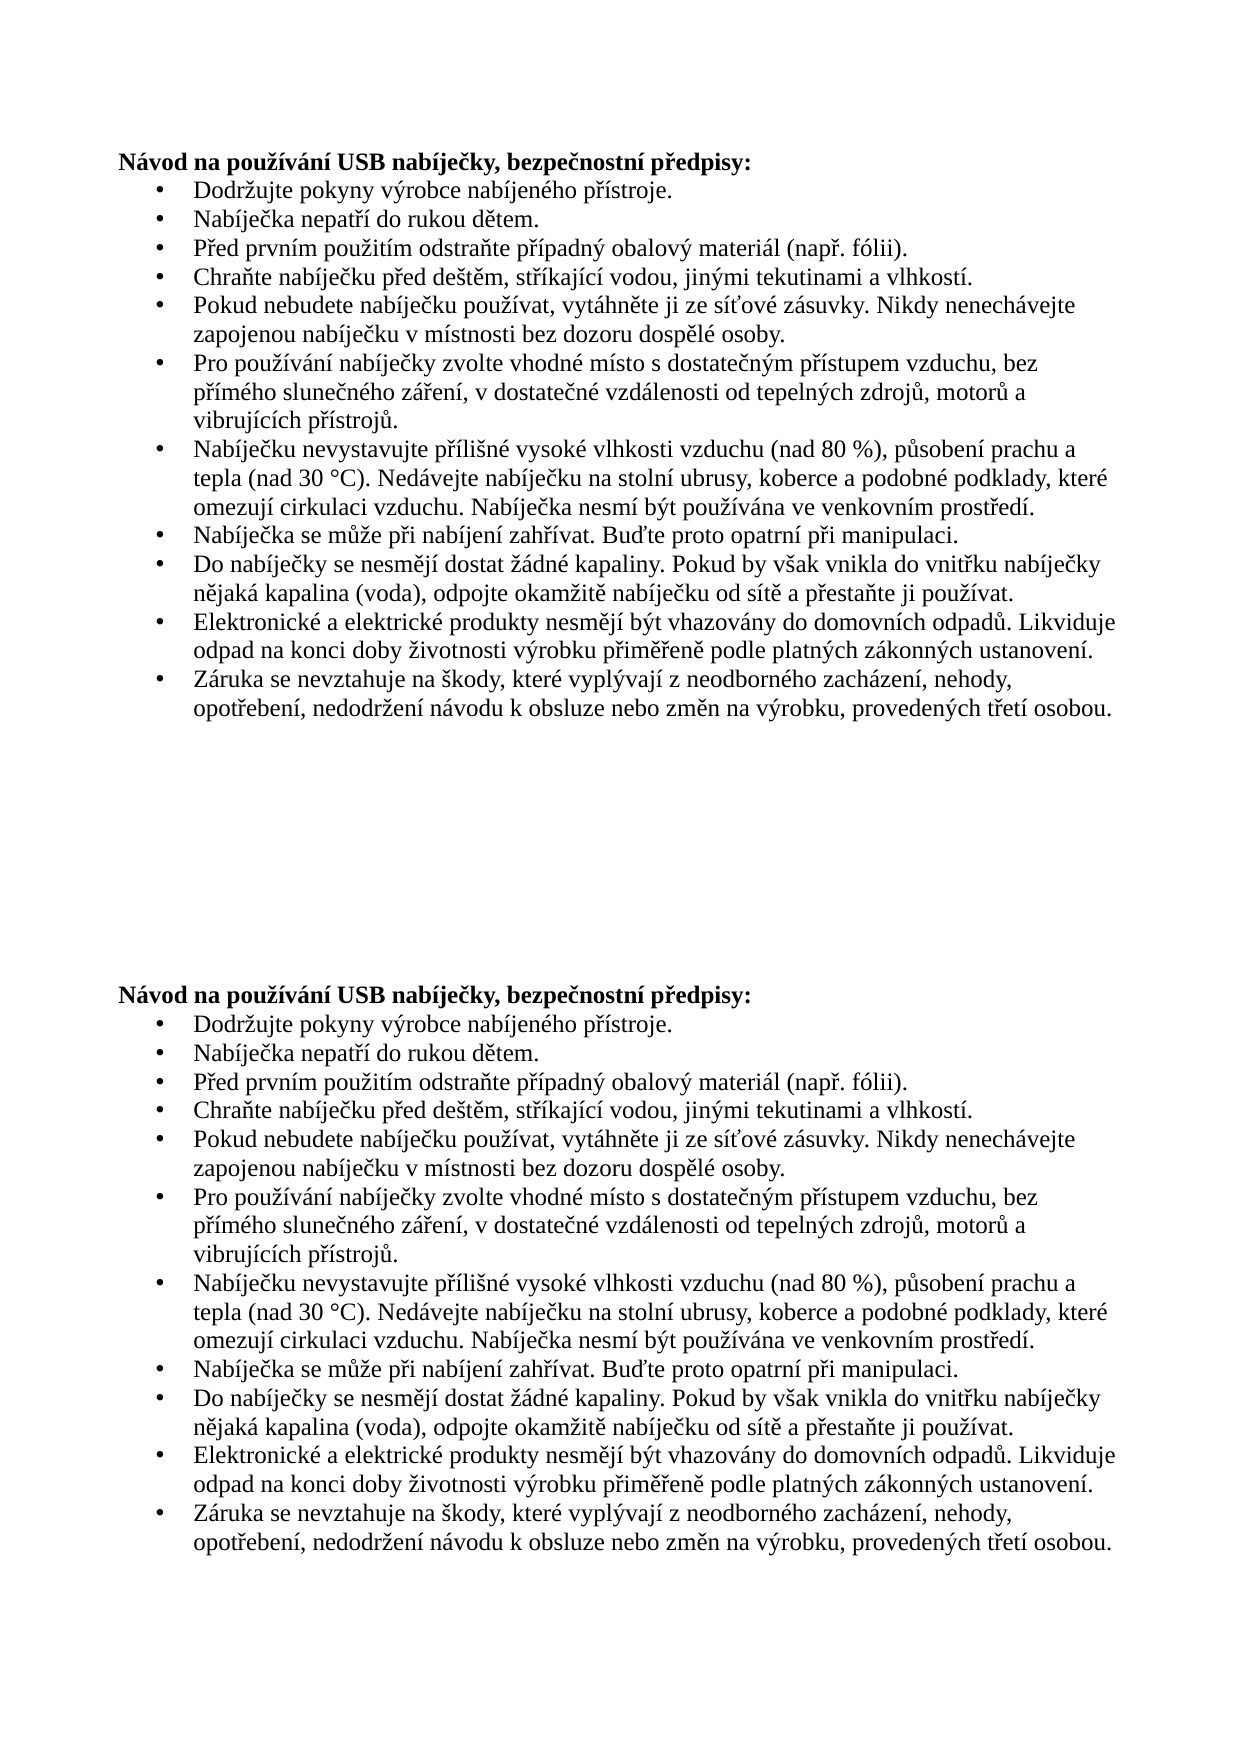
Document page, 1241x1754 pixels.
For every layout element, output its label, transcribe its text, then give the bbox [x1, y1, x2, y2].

list Pokud nebudete nabíječku používat, vytáhněte ji ze síťové zásuvky. Nikdy nenechávejte zapojenou nabíječku v místnosti bez dozoru dospělé osoby. [156, 291, 1122, 348]
list Záruka se nevztahuje na škody, které vyplývají z neodborného zacházení, nehody, opotřebení, nedodržení návodu k obsluze nebo změn na výrobku, provedených třetí osobou. [156, 1498, 1122, 1556]
list Před prvním použitím odstraňte případný obalový materiál (např. fólii). [156, 233, 1122, 262]
list Nabíječku nevystavujte přílišné vysoké vlhkosti vzduchu (nad 80 %), působení prachu a tepla (nad 30 °C). Nedávejte nabíječku na stolní ubrusy, koberce a podobné podklady, které omezují cirkulaci vzduchu. Nabíječka nesmí být používána ve venkovním prostředí. [156, 434, 1122, 521]
list Dodržujte pokyny výrobce nabíjeného přístroje. [156, 1009, 1122, 1038]
list Chraňte nabíječku před deštěm, stříkající vodou, jinými tekutinami a vlhkostí. [156, 262, 1122, 291]
list Nabíječka nepatří do rukou dětem. [156, 204, 1122, 233]
list Do nabíječky se nesmějí dostat žádné kapaliny. Pokud by však vnikla do vnitřku nabíječky nějaká kapalina (voda), odpojte okamžitě nabíječku od sítě a přestaňte ji používat. [156, 1383, 1122, 1441]
list Nabíječka se může při nabíjení zahřívat. Buďte proto opatrní při manipulaci. [156, 1354, 1122, 1383]
list Pro používání nabíječky zvolte vhodné místo s dostatečným přístupem vzduchu, bez přímého slunečného záření, v dostatečné vzdálenosti od tepelných zdrojů, motorů a vibrujících přístrojů. [156, 348, 1122, 434]
list Pro používání nabíječky zvolte vhodné místo s dostatečným přístupem vzduchu, bez přímého slunečného záření, v dostatečné vzdálenosti od tepelných zdrojů, motorů a vibrujících přístrojů. [156, 1182, 1122, 1268]
list Do nabíječky se nesmějí dostat žádné kapaliny. Pokud by však vnikla do vnitřku nabíječky nějaká kapalina (voda), odpojte okamžitě nabíječku od sítě a přestaňte ji používat. [156, 549, 1122, 607]
list Nabíječka se může při nabíjení zahřívat. Buďte proto opatrní při manipulaci. [156, 521, 1122, 549]
list Elektronické a elektrické produkty nesmějí být vhazovány do domovních odpadů. Likviduje odpad na konci doby životnosti výrobku přiměřeně podle platných zákonných ustanovení. [156, 607, 1122, 664]
list Záruka se nevztahuje na škody, které vyplývají z neodborného zacházení, nehody, opotřebení, nedodržení návodu k obsluze nebo změn na výrobku, provedených třetí osobou. [156, 664, 1122, 722]
list Dodržujte pokyny výrobce nabíjeného přístroje. [156, 176, 1122, 204]
list Nabíječka nepatří do rukou dětem. [156, 1038, 1122, 1067]
text Návod na používání USB nabíječky, bezpečnostní předpisy: [118, 147, 1122, 176]
list Před prvním použitím odstraňte případný obalový materiál (např. fólii). [156, 1067, 1122, 1096]
list Pokud nebudete nabíječku používat, vytáhněte ji ze síťové zásuvky. Nikdy nenechávejte zapojenou nabíječku v místnosti bez dozoru dospělé osoby. [156, 1124, 1122, 1182]
text Návod na používání USB nabíječky, bezpečnostní předpisy: [118, 981, 1122, 1009]
list Nabíječku nevystavujte přílišné vysoké vlhkosti vzduchu (nad 80 %), působení prachu a tepla (nad 30 °C). Nedávejte nabíječku na stolní ubrusy, koberce a podobné podklady, které omezují cirkulaci vzduchu. Nabíječka nesmí být používána ve venkovním prostředí. [156, 1268, 1122, 1354]
list Elektronické a elektrické produkty nesmějí být vhazovány do domovních odpadů. Likviduje odpad na konci doby životnosti výrobku přiměřeně podle platných zákonných ustanovení. [156, 1441, 1122, 1498]
list Chraňte nabíječku před deštěm, stříkající vodou, jinými tekutinami a vlhkostí. [156, 1096, 1122, 1124]
